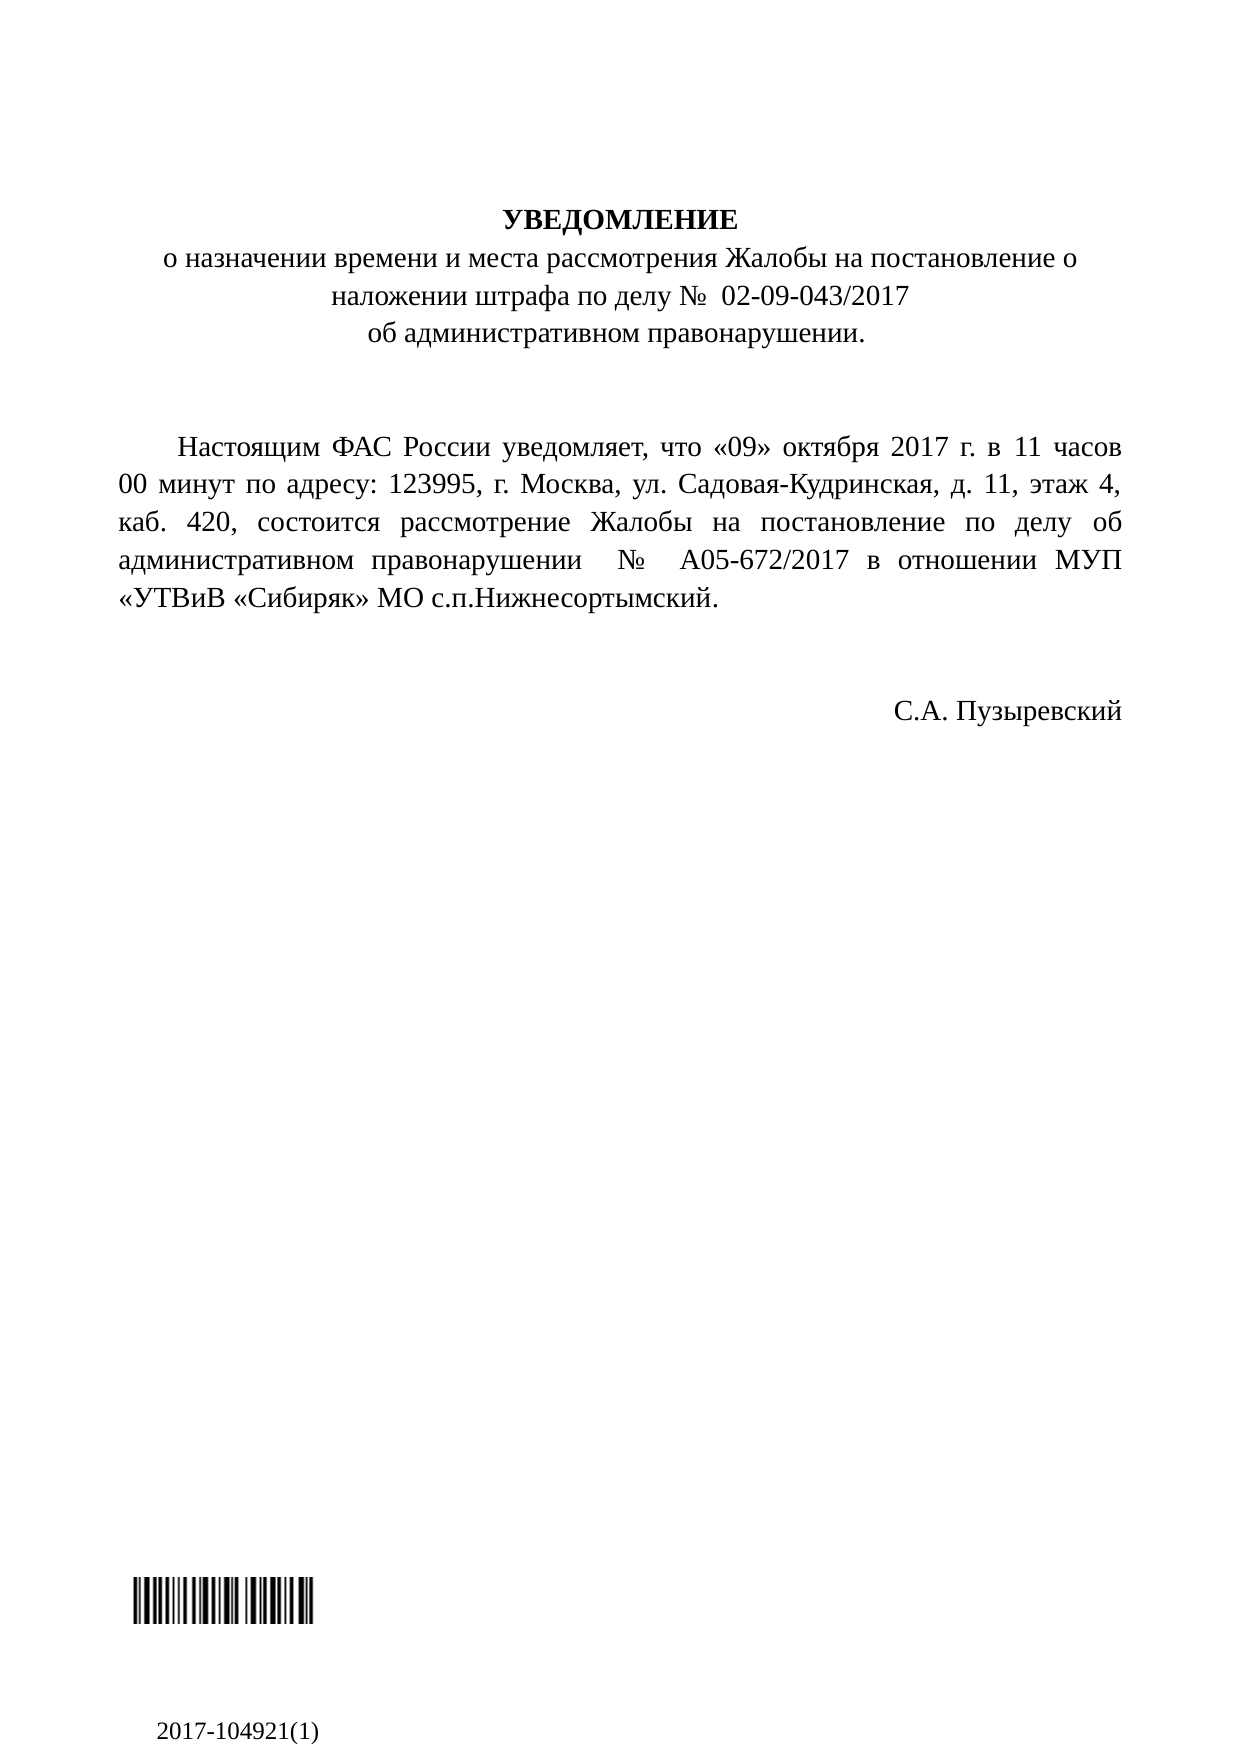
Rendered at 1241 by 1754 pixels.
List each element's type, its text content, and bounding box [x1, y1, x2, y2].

subtitle об административном правонарушении. [118, 311, 1122, 349]
text С.А. Пузыревский [118, 689, 1122, 727]
subtitle о назначении времени и места рассмотрения Жалобы на постановление о наложении штрафа по делу № 02-09-043/2017 [118, 236, 1122, 311]
text Настоящим ФАС России уведомляет, что «09» октября 2017 г. в 11 часов 00 минут по адресу: 123995, г. Москва, ул. Садовая-Кудринская, д. 11, этаж 4, каб. 420, состоится рассмотрение Жалобы на постановление по делу об административном правонарушении № А05-672/2017 в отношении МУП «УТВиВ «Сибиряк» МО с.п.Нижнесортымский. [118, 424, 1122, 614]
subtitle УВЕДОМЛЕНИЕ [118, 198, 1122, 236]
picture [118, 1577, 331, 1624]
